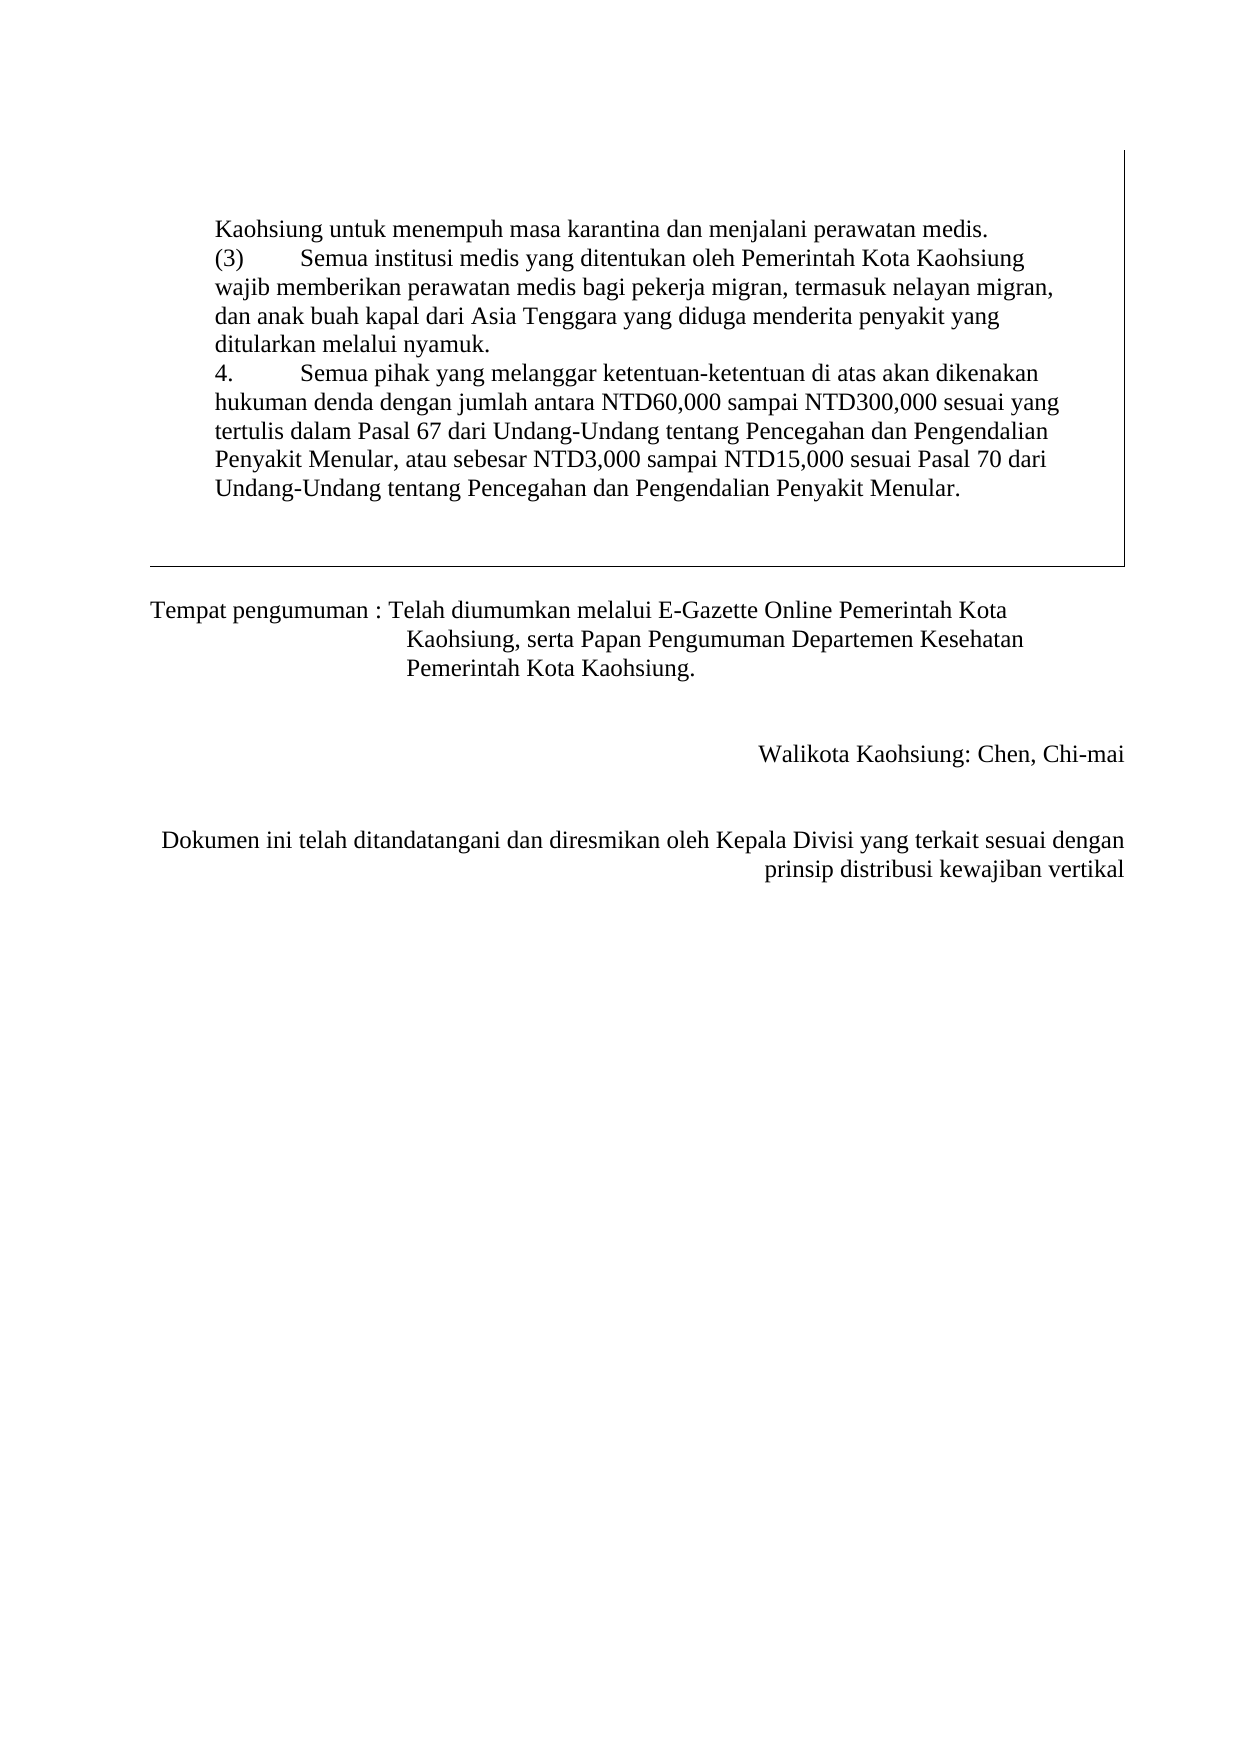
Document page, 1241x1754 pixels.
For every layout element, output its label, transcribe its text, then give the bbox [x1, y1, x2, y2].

text Pemerintah Kota Kaohsiung. [350, 653, 1124, 682]
text Tempat pengumuman : Telah diumumkan melalui E-Gazette Online Pemerintah Kota [150, 595, 1124, 624]
list Semua pihak yang melanggar ketentuan-ketentuan di atas akan dikenakan hukuman denda dengan jumlah antara NTD60,000 sampai NTD300,000 sesuai yang tertulis dalam Pasal 67 dari Undang-Undang tentang Pencegahan dan Pengendalian Penyakit Menular, atau sebesar NTD3,000 sampai NTD15,000 sesuai Pasal 70 dari Undang-Undang tentang Pencegahan dan Pengendalian Penyakit Menular. [150, 358, 1124, 566]
text Kaohsiung, serta Papan Pengumuman Departemen Kesehatan [350, 624, 1124, 653]
list Kaohsiung untuk menempuh masa karantina dan menjalani perawatan medis. [150, 150, 1124, 243]
text Walikota Kaohsiung: Chen, Chi-mai [150, 739, 1124, 768]
text Dokumen ini telah ditandatangani dan diresmikan oleh Kepala Divisi yang terkait sesuai dengan prinsip distribusi kewajiban vertikal [150, 825, 1124, 883]
list Semua institusi medis yang ditentukan oleh Pemerintah Kota Kaohsiung wajib memberikan perawatan medis bagi pekerja migran, termasuk nelayan migran, dan anak buah kapal dari Asia Tenggara yang diduga menderita penyakit yang ditularkan melalui nyamuk. [150, 243, 1124, 358]
